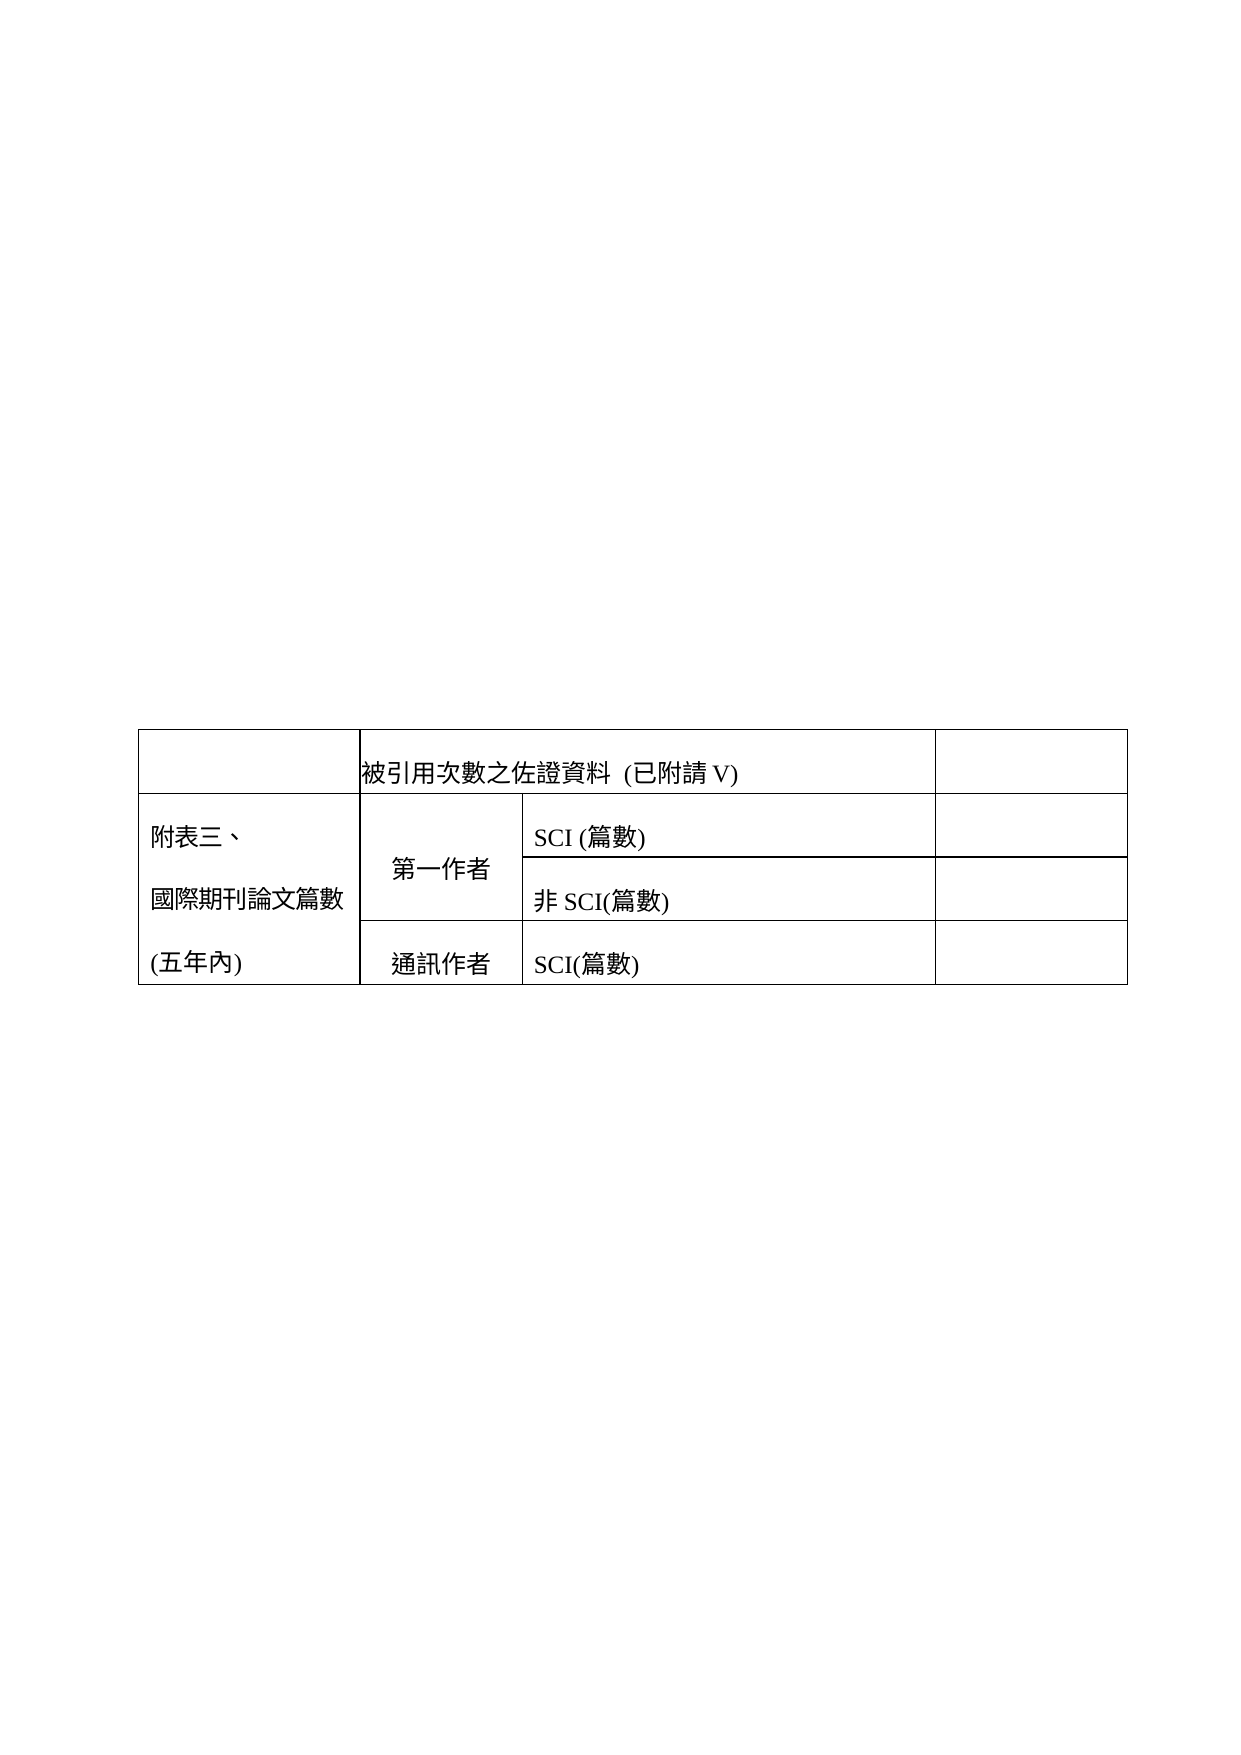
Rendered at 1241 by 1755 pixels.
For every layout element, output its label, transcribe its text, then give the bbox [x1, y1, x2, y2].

table_cell [936, 730, 1127, 793]
table_cell SCI(篇數) [523, 921, 935, 983]
table_cell [936, 794, 1127, 856]
table_cell 通訊作者 [361, 921, 522, 983]
table_cell [936, 921, 1127, 983]
table_cell 第一作者 [361, 794, 522, 920]
table_cell 附表三、 國際期刊論文篇數 (五年內) [139, 794, 359, 983]
table_cell 被引用次數之佐證資料 (已附請V) [361, 730, 935, 793]
table_cell [936, 858, 1127, 920]
table_cell SCI (篇數) [523, 794, 935, 856]
table_cell [139, 730, 359, 793]
table_cell 非SCI(篇數) [523, 858, 935, 920]
